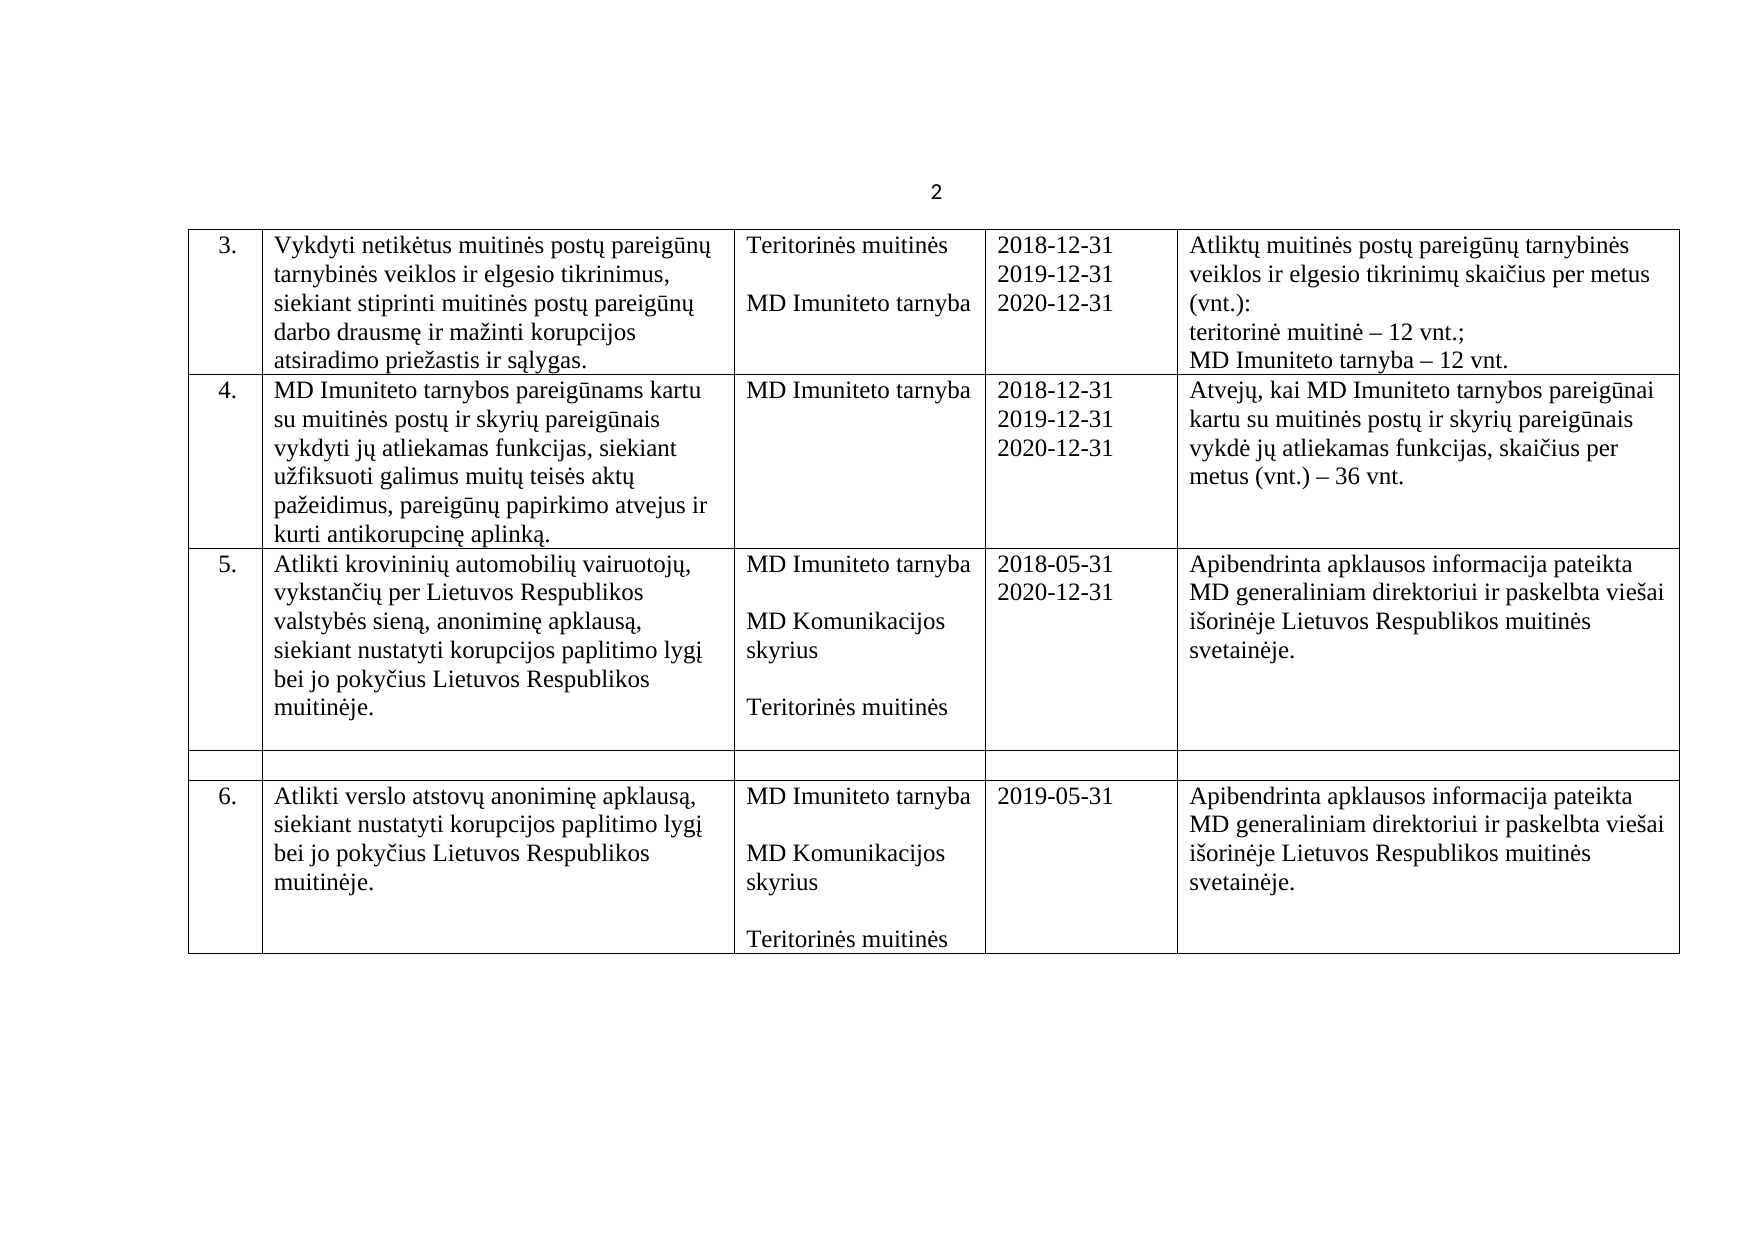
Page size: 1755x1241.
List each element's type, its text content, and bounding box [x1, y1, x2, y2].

table_cell MD Imuniteto tarnybos pareigūnams kartu su muitinės postų ir skyrių pareigūnais vykdyti jų atliekamas funkcijas, siekiant užfiksuoti galimus muitų teisės aktų pažeidimus, pareigūnų papirkimo atvejus ir kurti antikorupcinę aplinką. [263, 375, 734, 548]
table_cell Apibendrinta apklausos informacija pateikta MD generaliniam direktoriui ir paskelbta viešai išorinėje Lietuvos Respublikos muitinės svetainėje. [1178, 781, 1679, 953]
table_cell Atlikti verslo atstovų anoniminę apklausą, siekiant nustatyti korupcijos paplitimo lygį bei jo pokyčius Lietuvos Respublikos muitinėje. [263, 781, 734, 953]
table_cell Atlikti krovininių automobilių vairuotojų, vykstančių per Lietuvos Respublikos valstybės sieną, anoniminę apklausą, siekiant nustatyti korupcijos paplitimo lygį bei jo pokyčius Lietuvos Respublikos muitinėje. [263, 549, 734, 750]
table_cell MD Imuniteto tarnyba MD Komunikacijos skyrius Teritorinės muitinės [735, 781, 985, 953]
table_cell MD Imuniteto tarnyba MD Komunikacijos skyrius Teritorinės muitinės [735, 549, 985, 750]
table_cell Atliktų muitinės postų pareigūnų tarnybinės veiklos ir elgesio tikrinimų skaičius per metus (vnt.): teritorinė muitinė – 12 vnt.; MD Imuniteto tarnyba – 12 vnt. [1178, 230, 1679, 374]
table_cell 2019-05-31 [986, 781, 1177, 953]
table_cell [986, 751, 1177, 780]
table_cell Teritorinės muitinės MD Imuniteto tarnyba [735, 230, 985, 374]
table_cell Vykdyti netikėtus muitinės postų pareigūnų tarnybinės veiklos ir elgesio tikrinimus, siekiant stiprinti muitinės postų pareigūnų darbo drausmę ir mažinti korupcijos atsiradimo priežastis ir sąlygas. [263, 230, 734, 374]
table_cell Apibendrinta apklausos informacija pateikta MD generaliniam direktoriui ir paskelbta viešai išorinėje Lietuvos Respublikos muitinės svetainėje. [1178, 549, 1679, 750]
table_cell 2018-12-31 2019-12-31 2020-12-31 [986, 230, 1177, 374]
table_cell Atvejų, kai MD Imuniteto tarnybos pareigūnai kartu su muitinės postų ir skyrių pareigūnais vykdė jų atliekamas funkcijas, skaičius per metus (vnt.) – 36 vnt. [1178, 375, 1679, 548]
table_cell [1178, 751, 1679, 780]
table_cell 3. [189, 230, 262, 374]
table_cell MD Imuniteto tarnyba [735, 375, 985, 548]
table_cell 5. [189, 549, 262, 750]
table_cell [263, 751, 734, 780]
table_cell [189, 751, 262, 780]
table_cell 2018-12-31 2019-12-31 2020-12-31 [986, 375, 1177, 548]
table_cell [735, 751, 985, 780]
table_cell 2018-05-31 2020-12-31 [986, 549, 1177, 750]
table_cell 4. [189, 375, 262, 548]
table_cell 6. [189, 781, 262, 953]
